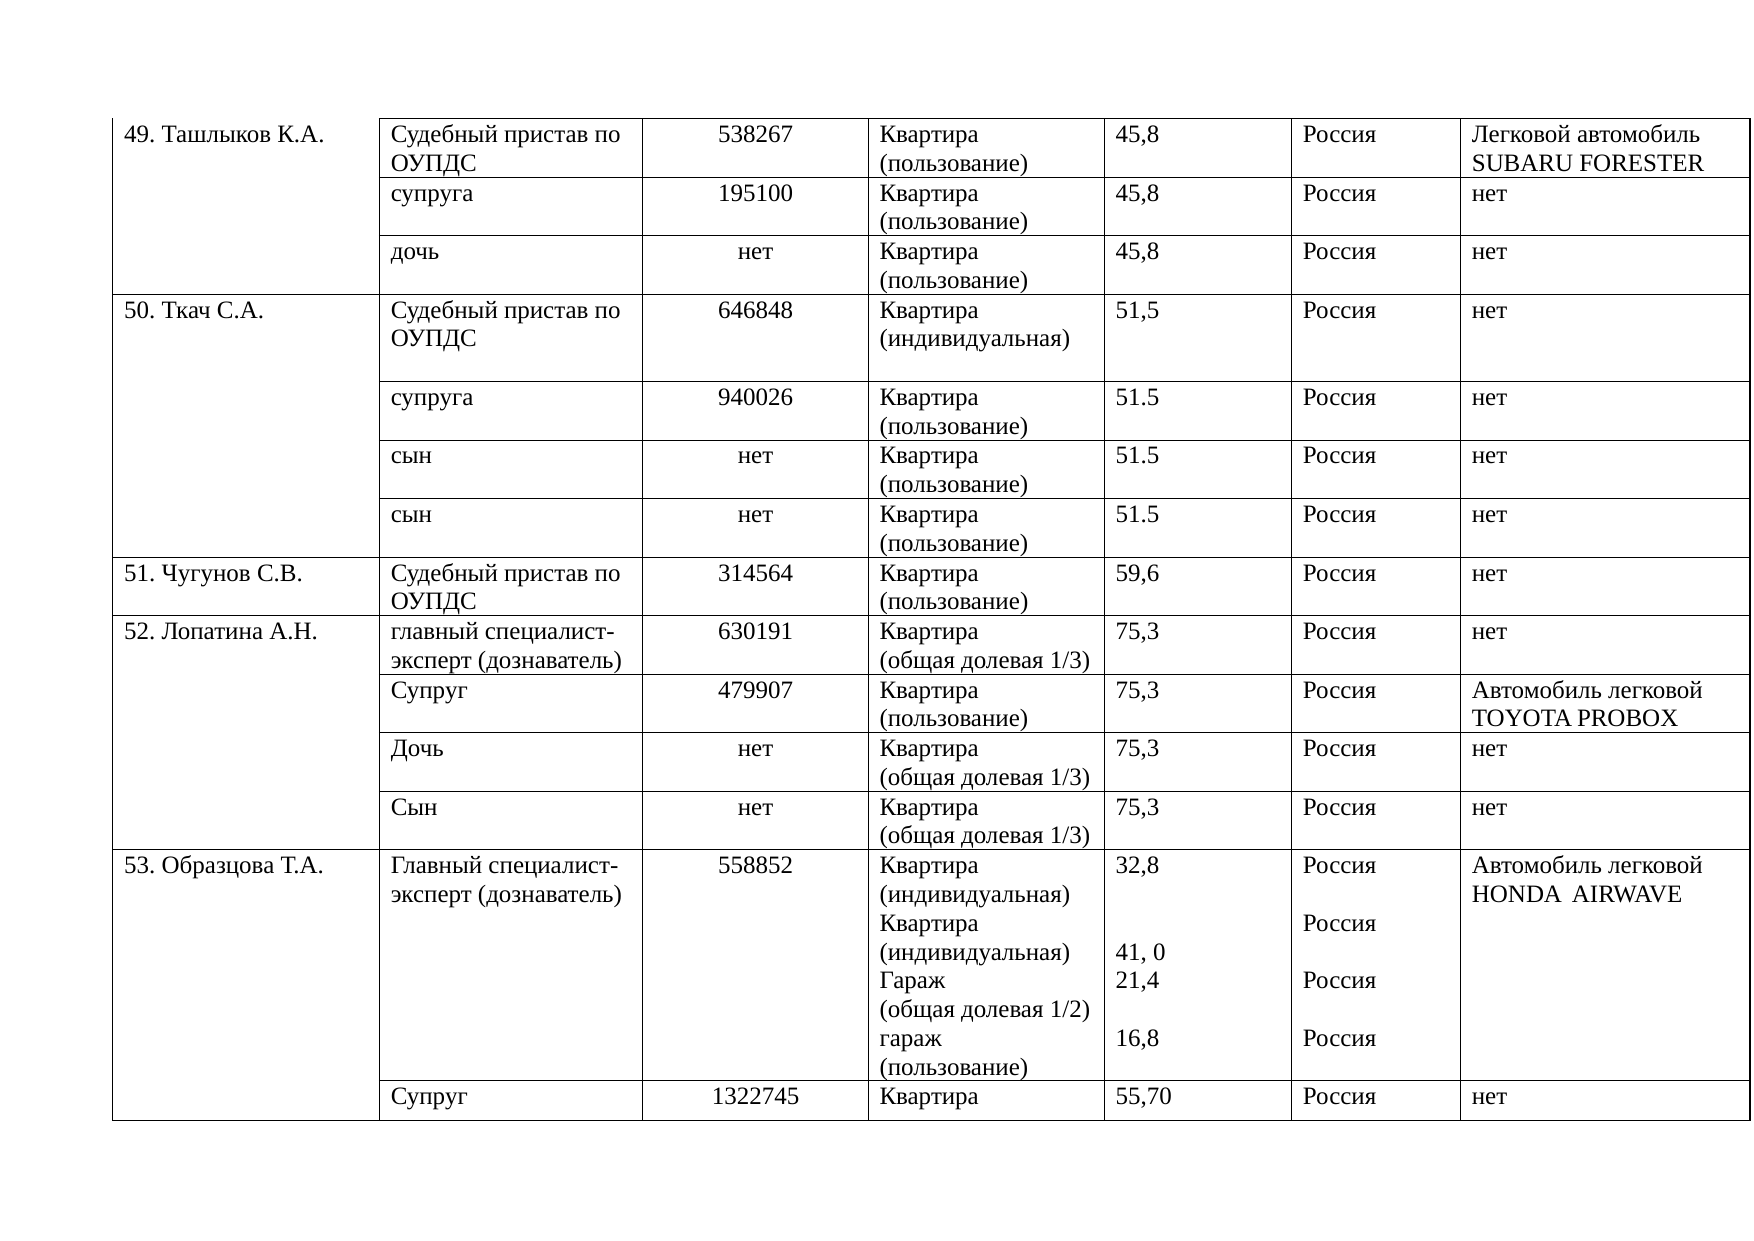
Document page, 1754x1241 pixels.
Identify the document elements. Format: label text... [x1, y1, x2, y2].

table_cell Россия [1292, 441, 1460, 498]
table_cell Квартира (пользование) [869, 441, 1104, 498]
table_cell Квартира (пользование) [869, 675, 1104, 732]
table_cell Россия [1292, 295, 1460, 381]
table_cell Россия [1292, 558, 1460, 615]
table_cell 630191 [643, 616, 868, 674]
table_cell супруга [380, 382, 642, 439]
table_cell сын [380, 441, 642, 498]
table_cell нет [643, 236, 868, 294]
table_cell нет [1461, 558, 1749, 615]
table_cell Россия [1292, 236, 1460, 294]
table_cell 45,8 [1105, 236, 1291, 294]
table_cell 1322745 [643, 1081, 868, 1120]
table_cell Россия Россия Россия Россия [1292, 850, 1460, 1080]
table_cell 51. Чугунов С.В. [113, 558, 379, 615]
table_cell Главный специалист- эксперт (дознаватель) [380, 850, 642, 1080]
table_cell Квартира (общая долевая 1/3) [869, 616, 1104, 674]
table_cell супруга [380, 178, 642, 235]
table_cell Автомобиль легковой HONDA AIRWAVE [1461, 850, 1749, 1080]
table_cell 75,3 [1105, 616, 1291, 674]
table_cell 51,5 [1105, 441, 1291, 498]
table_cell Россия [1292, 733, 1460, 791]
table_cell 32,8 41, 0 21,4 16,8 [1105, 850, 1291, 1080]
table_cell 479907 [643, 675, 868, 732]
table_cell Россия [1292, 616, 1460, 674]
table_cell 52. Лопатина А.Н. [113, 616, 379, 849]
table_cell 51,5 [1105, 382, 1291, 439]
table_cell нет [1461, 733, 1749, 791]
table_cell Сын [380, 792, 642, 849]
table_cell 49. Ташлыков К.А. [113, 118, 379, 294]
table_cell 55,70 [1105, 1081, 1291, 1120]
table_cell 53. Образцова Т.А. [113, 850, 379, 1120]
table_cell нет [1461, 295, 1749, 381]
table_cell Квартира (индивидуальная) [869, 295, 1104, 381]
table_cell Квартира (индивидуальная) Квартира (индивидуальная) Гараж (общая долевая 1/2) гараж (пользование) [869, 850, 1104, 1080]
table_cell нет [1461, 441, 1749, 498]
table_cell 75,3 [1105, 733, 1291, 791]
table_cell нет [1461, 1081, 1749, 1120]
table_cell Дочь [380, 733, 642, 791]
table_cell сын [380, 499, 642, 557]
table_cell Квартира (пользование) [869, 558, 1104, 615]
table_cell Россия [1292, 499, 1460, 557]
table_cell Квартира [869, 1081, 1104, 1120]
table_cell 314564 [643, 558, 868, 615]
table_cell 195100 [643, 178, 868, 235]
table_cell Квартира (пользование) [869, 382, 1104, 439]
table_cell 646848 [643, 295, 868, 381]
table_cell Квартира (общая долевая 1/3) [869, 792, 1104, 849]
table_cell Россия [1292, 382, 1460, 439]
table_cell 51,5 [1105, 295, 1291, 381]
table_cell Квартира (общая долевая 1/3) [869, 733, 1104, 791]
table_cell нет [1461, 499, 1749, 557]
table_cell нет [1461, 382, 1749, 439]
table_cell Квартира (пользование) [869, 499, 1104, 557]
table_cell нет [643, 441, 868, 498]
table_cell Судебный пристав по ОУПДС [380, 119, 642, 177]
table_cell 538267 [643, 119, 868, 177]
table_cell Супруг [380, 675, 642, 732]
table_cell Легковой автомобиль SUBARU FORESTER [1461, 119, 1749, 177]
table_cell Квартира (пользование) [869, 178, 1104, 235]
table_cell Автомобиль легковой TOYOTA PROBOX [1461, 675, 1749, 732]
table_cell 59,6 [1105, 558, 1291, 615]
table_cell Россия [1292, 1081, 1460, 1120]
table_cell 45,8 [1105, 178, 1291, 235]
table_cell нет [1461, 616, 1749, 674]
table_cell дочь [380, 236, 642, 294]
table_cell нет [643, 733, 868, 791]
table_cell Судебный пристав по ОУПДС [380, 295, 642, 381]
table_cell Судебный пристав по ОУПДС [380, 558, 642, 615]
table_cell нет [1461, 236, 1749, 294]
table_cell Квартира (пользование) [869, 236, 1104, 294]
table_cell нет [1461, 792, 1749, 849]
table_cell 75,3 [1105, 675, 1291, 732]
table_cell главный специалист-эксперт (дознаватель) [380, 616, 642, 674]
table_cell Россия [1292, 119, 1460, 177]
table_cell 51,5 [1105, 499, 1291, 557]
table_cell 558852 [643, 850, 868, 1080]
table_cell Россия [1292, 178, 1460, 235]
table_cell 75,3 [1105, 792, 1291, 849]
table_cell нет [643, 792, 868, 849]
table_cell нет [1461, 178, 1749, 235]
table_cell Россия [1292, 675, 1460, 732]
table_cell 50. Ткач С.А. [113, 295, 379, 557]
table_cell нет [643, 499, 868, 557]
table_cell Квартира (пользование) [869, 119, 1104, 177]
table_cell 940026 [643, 382, 868, 439]
table_cell Россия [1292, 792, 1460, 849]
table_cell Супруг [380, 1081, 642, 1120]
table_cell 45,8 [1105, 119, 1291, 177]
